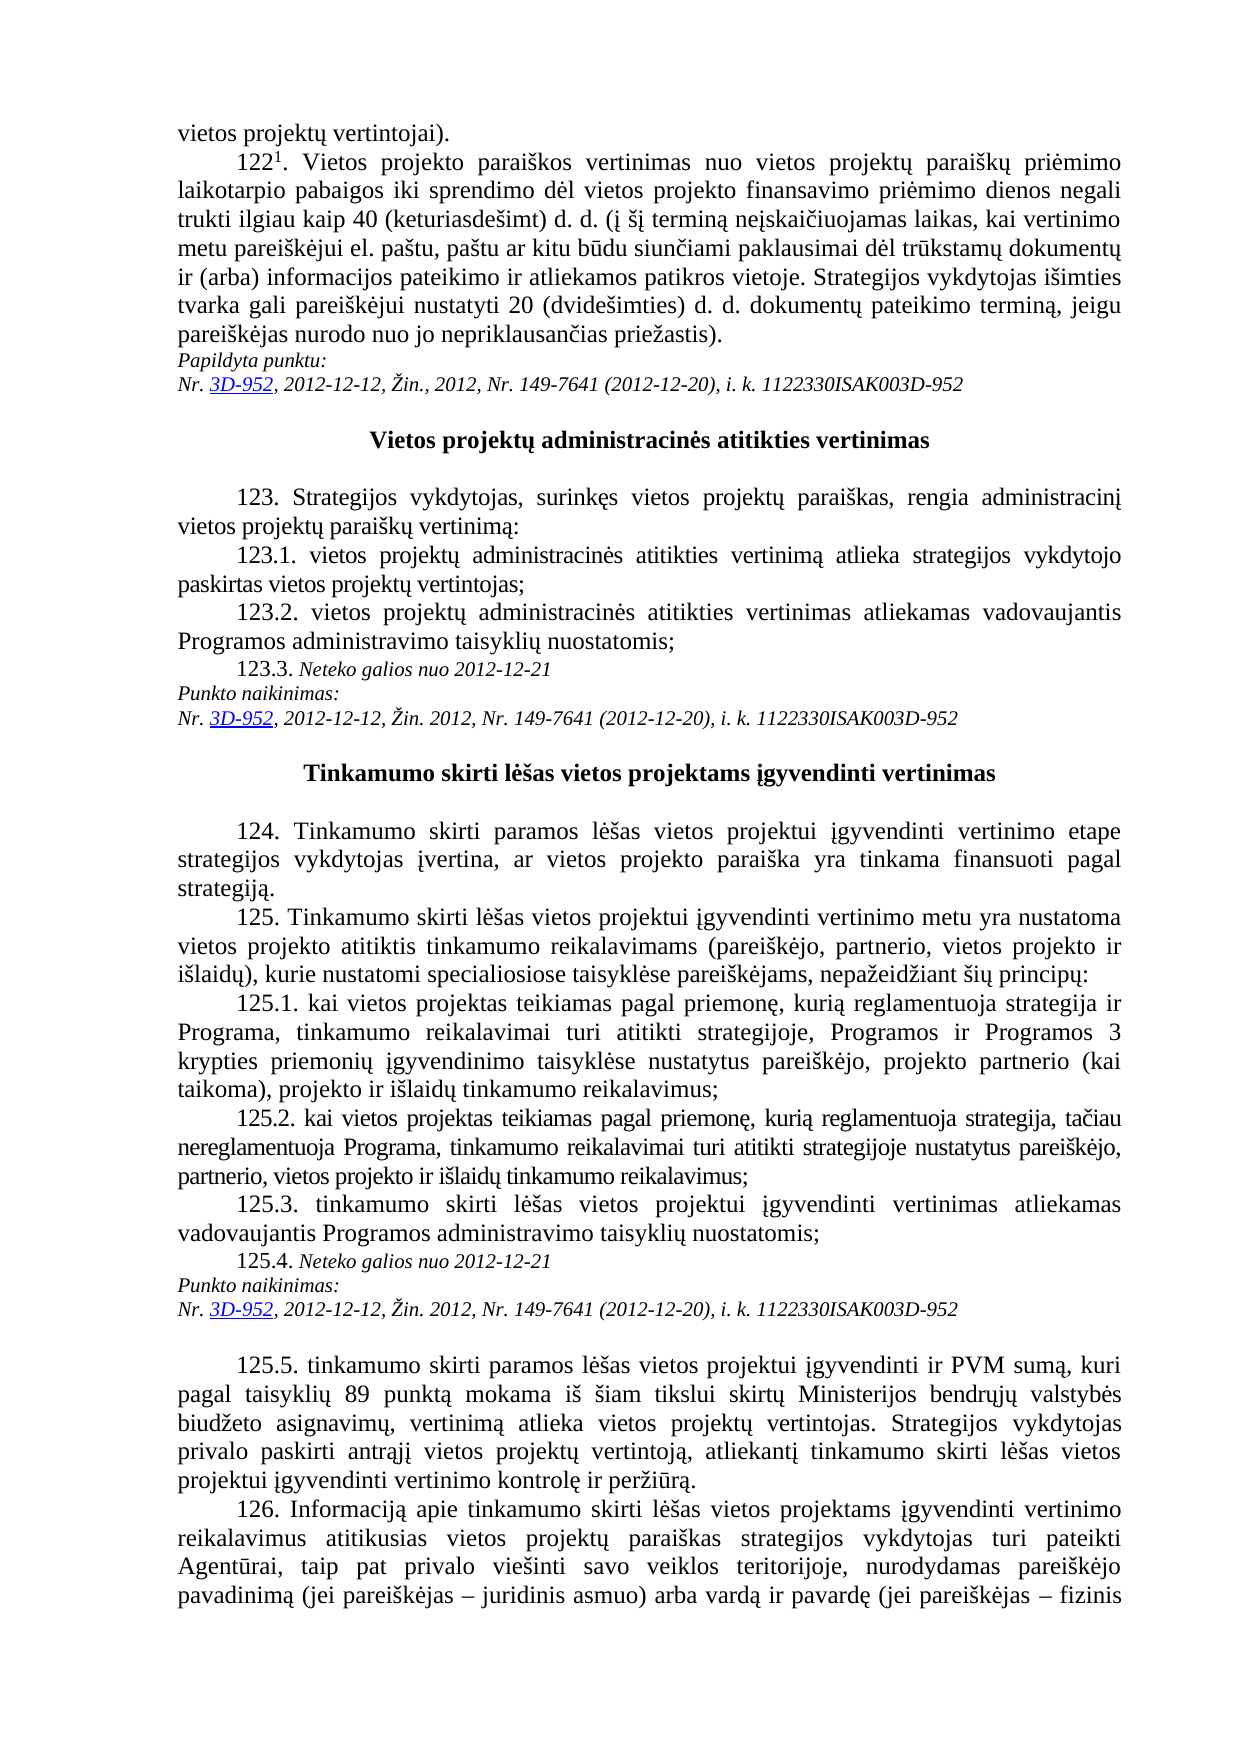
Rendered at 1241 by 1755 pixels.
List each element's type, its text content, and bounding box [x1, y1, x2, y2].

text 124. Tinkamumo skirti paramos lėšas vietos projektui įgyvendinti vertinimo etape strategijos vykdytojas įvertina, ar vietos projekto paraiška yra tinkama finansuoti pagal strategiją. [177, 816, 1122, 902]
text 125. Tinkamumo skirti lėšas vietos projektui įgyvendinti vertinimo metu yra nustatoma vietos projekto atitiktis tinkamumo reikalavimams (pareiškėjo, partnerio, vietos projekto ir išlaidų), kurie nustatomi specialiosiose taisyklėse pareiškėjams, nepažeidžiant šių principų: [177, 902, 1122, 988]
text Punkto naikinimas: [177, 681, 1122, 705]
text 125.4. Neteko galios nuo 2012-12-21 [177, 1247, 1122, 1273]
text Papildyta punktu: [177, 348, 1122, 372]
text vietos projektų vertintojai). [177, 118, 1122, 147]
text Tinkamumo skirti lėšas vietos projektams įgyvendinti vertinimas [177, 758, 1122, 787]
text Nr. 3D-952, 2012-12-12, Žin. 2012, Nr. 149-7641 (2012-12-20), i. k. 1122330ISAK003D-952 [177, 705, 1122, 729]
text Nr. 3D-952, 2012-12-12, Žin. 2012, Nr. 149-7641 (2012-12-20), i. k. 1122330ISAK003D-952 [177, 1297, 1122, 1321]
text 123.1. vietos projektų administracinės atitikties vertinimą atlieka strategijos vykdytojo paskirtas vietos projektų vertintojas; [177, 540, 1122, 597]
text Vietos projektų administracinės atitikties vertinimas [177, 425, 1122, 454]
text 125.5. tinkamumo skirti paramos lėšas vietos projektui įgyvendinti ir PVM sumą, kuri pagal taisyklių 89 punktą mokama iš šiam tikslui skirtų Ministerijos bendrųjų valstybės biudžeto asignavimų, vertinimą atlieka vietos projektų vertintojas. Strategijos vykdytojas privalo paskirti antrąjį vietos projektų vertintoją, atliekantį tinkamumo skirti lėšas vietos projektui įgyvendinti vertinimo kontrolę ir peržiūrą. [177, 1350, 1122, 1494]
text 1221. Vietos projekto paraiškos vertinimas nuo vietos projektų paraiškų priėmimo laikotarpio pabaigos iki sprendimo dėl vietos projekto finansavimo priėmimo dienos negali trukti ilgiau kaip 40 (keturiasdešimt) d. d. (į šį terminą neįskaičiuojamas laikas, kai vertinimo metu pareiškėjui el. paštu, paštu ar kitu būdu siunčiami paklausimai dėl trūkstamų dokumentų ir (arba) informacijos pateikimo ir atliekamos patikros vietoje. Strategijos vykdytojas išimties tvarka gali pareiškėjui nustatyti 20 (dvidešimties) d. d. dokumentų pateikimo terminą, jeigu pareiškėjas nurodo nuo jo nepriklausančias priežastis). [177, 147, 1122, 348]
text Punkto naikinimas: [177, 1273, 1122, 1297]
text 123. Strategijos vykdytojas, surinkęs vietos projektų paraiškas, rengia administracinį vietos projektų paraiškų vertinimą: [177, 482, 1122, 540]
text 125.2. kai vietos projektas teikiamas pagal priemonę, kurią reglamentuoja strategija, tačiau nereglamentuoja Programa, tinkamumo reikalavimai turi atitikti strategijoje nustatytus pareiškėjo, partnerio, vietos projekto ir išlaidų tinkamumo reikalavimus; [177, 1103, 1122, 1189]
text 123.2. vietos projektų administracinės atitikties vertinimas atliekamas vadovaujantis Programos administravimo taisyklių nuostatomis; [177, 597, 1122, 655]
text Nr. 3D-952, 2012-12-12, Žin., 2012, Nr. 149-7641 (2012-12-20), i. k. 1122330ISAK003D-952 [177, 372, 1122, 396]
text 125.3. tinkamumo skirti lėšas vietos projektui įgyvendinti vertinimas atliekamas vadovaujantis Programos administravimo taisyklių nuostatomis; [177, 1189, 1122, 1247]
text 125.1. kai vietos projektas teikiamas pagal priemonę, kurią reglamentuoja strategija ir Programa, tinkamumo reikalavimai turi atitikti strategijoje, Programos ir Programos 3 krypties priemonių įgyvendinimo taisyklėse nustatytus pareiškėjo, projekto partnerio (kai taikoma), projekto ir išlaidų tinkamumo reikalavimus; [177, 988, 1122, 1103]
text 123.3. Neteko galios nuo 2012-12-21 [177, 655, 1122, 681]
text 126. Informaciją apie tinkamumo skirti lėšas vietos projektams įgyvendinti vertinimo reikalavimus atitikusias vietos projektų paraiškas strategijos vykdytojas turi pateikti Agentūrai, taip pat privalo viešinti savo veiklos teritorijoje, nurodydamas pareiškėjo pavadinimą (jei pareiškėjas – juridinis asmuo) arba vardą ir pavardę (jei pareiškėjas – fizinis [177, 1494, 1122, 1609]
